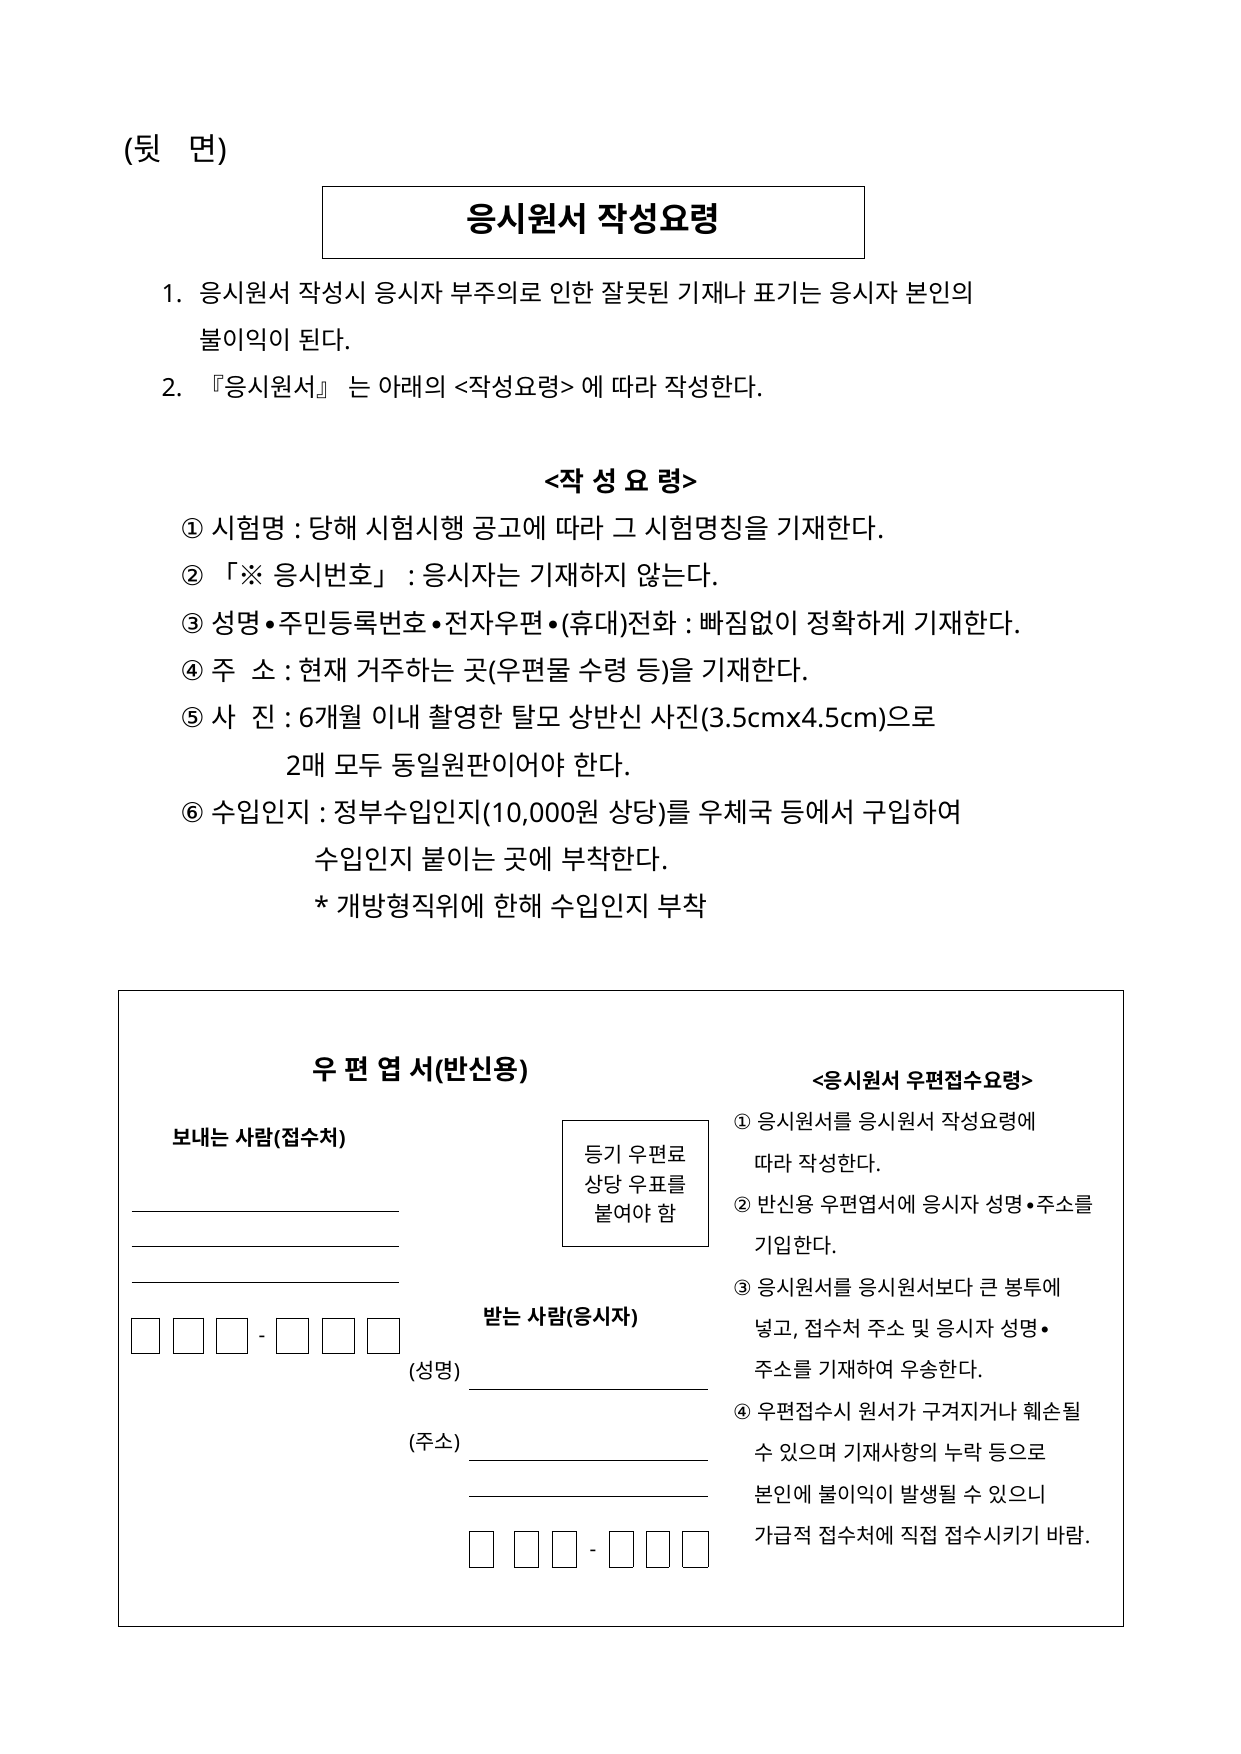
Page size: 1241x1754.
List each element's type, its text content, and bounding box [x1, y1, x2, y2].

table_cell [173, 1354, 203, 1424]
table_cell [247, 1353, 276, 1424]
table_cell [515, 1532, 538, 1567]
table_cell 등기 우편료 상당 우표를 붙여야 함 [563, 1121, 708, 1246]
table_cell [203, 1353, 217, 1424]
table_cell [368, 1319, 399, 1353]
table_cell [119, 1353, 132, 1424]
table_cell [119, 1567, 722, 1626]
table_cell [132, 1170, 399, 1211]
table_cell [399, 1120, 562, 1170]
table_cell [470, 1532, 493, 1567]
table_cell 보내는 사람(접수처) [119, 1120, 399, 1170]
table_cell 우 편 엽 서(반신용) [119, 991, 722, 1120]
table_cell [217, 1283, 247, 1317]
table_cell [308, 1531, 322, 1567]
table_cell [204, 1318, 216, 1353]
table_cell [119, 1424, 132, 1531]
table_cell [132, 1531, 159, 1567]
table_cell [683, 1532, 708, 1567]
table_cell [709, 1120, 722, 1246]
table_cell [354, 1353, 368, 1424]
table_cell [354, 1283, 368, 1317]
table_cell [709, 1531, 722, 1567]
table_cell [132, 1354, 159, 1424]
table_cell <응시원서 우편접수요령> ① 응시원서를 응시원서 작성요령에 따라 작성한다. ② 반신용 우편엽서에 응시자 성명∙주소를 기입한다. ③ 응시원서를 응시원서보다 큰 봉투에 넣고, 접수처 주소 및 응시자 성명∙ 주소를 기재하여 우송한다. ④ 우편접수시 원서가 구겨지거나 훼손될 수 있으며 기재사항의 누락 등으로 본인에 불이익이 발생될 수 있으니 가급적 접수처에 직접 접수시키기 바람. [722, 991, 1123, 1626]
table_cell [217, 1531, 247, 1567]
table_cell [308, 1424, 322, 1531]
table_cell [118, 186, 322, 258]
table_cell [174, 1319, 203, 1353]
table_cell [322, 1283, 354, 1317]
table_cell 받는 사람(응시자) [399, 1282, 722, 1353]
table_cell [173, 1531, 203, 1567]
table_cell [132, 1212, 399, 1246]
table_cell [322, 1531, 354, 1567]
table_cell [247, 1283, 276, 1317]
table_cell [132, 1283, 159, 1317]
table_cell [354, 1424, 368, 1531]
table_cell [399, 1170, 562, 1246]
table_cell [277, 1319, 308, 1353]
table_cell [469, 1424, 708, 1460]
table_cell [119, 1170, 132, 1211]
table_cell [610, 1532, 633, 1567]
table_cell [132, 1247, 399, 1282]
table_cell [469, 1390, 708, 1424]
table_cell - [577, 1531, 609, 1567]
table_cell [322, 1424, 354, 1531]
table_cell [399, 1246, 722, 1282]
table_cell [634, 1531, 646, 1567]
table_cell [276, 1531, 308, 1567]
table_cell [160, 1353, 173, 1424]
table_cell [119, 1531, 132, 1567]
table_cell [132, 1424, 159, 1531]
table_cell [276, 1283, 308, 1317]
table_cell [553, 1532, 576, 1567]
table_cell [469, 1353, 708, 1389]
table_cell (주소) [399, 1424, 469, 1531]
table_cell [217, 1319, 247, 1353]
table_cell [160, 1531, 173, 1567]
table_cell [322, 1354, 354, 1424]
table_cell [539, 1531, 552, 1567]
table_cell [494, 1531, 514, 1567]
table_cell [247, 1531, 276, 1567]
table_cell [368, 1424, 399, 1531]
table_cell (뒷 면) [118, 118, 1123, 186]
table_cell 응시원서 작성요령 [323, 187, 864, 258]
table_cell [469, 1497, 708, 1531]
table_cell [247, 1424, 276, 1531]
table_cell [323, 1319, 354, 1353]
table_cell 응시원서 작성시 응시자 부주의로 인한 잘못된 기재나 표기는 응시자 본인의 불이익이 된다. 『응시원서』 는 아래의 <작성요령> 에 따라 작성한다. <작 성 요 령> ① 시험명 : 당해 시험시행 공고에 따라 그 시험명칭을 기재한다. ② 「※ 응시번호」 : 응시자는 기재하지 않는다. ③ 성명∙주민등록번호∙전자우편∙(휴대)전화 : 빠짐없이 정확하게 기재한다. ④ 주 소 : 현재 거주하는 곳(우편물 수령 등)을 기재한다. ⑤ 사 진 : 6개월 이내 촬영한 탈모 상반신 사진(3.5cmⅹ4.5cm)으로 2매 모두 동일원판이어야 한다. ⑥ 수입인지 : 정부수입인지(10,000원 상당)를 우체국 등에서 구입하여 수입인지 붙이는 곳에 부착한다. * 개방형직위에 한해 수입인지 부착 [118, 258, 1123, 990]
table_cell [469, 1461, 708, 1496]
table_cell [119, 1246, 132, 1282]
table_cell [276, 1424, 308, 1531]
table_cell [217, 1424, 247, 1531]
table_cell [119, 1211, 132, 1246]
table_cell [670, 1531, 682, 1567]
table_cell [160, 1283, 173, 1317]
table_cell [368, 1283, 399, 1317]
table_cell [399, 1531, 424, 1567]
table_cell [368, 1531, 399, 1567]
table_cell [173, 1424, 203, 1531]
table_cell [308, 1283, 322, 1317]
table_cell (성명) [399, 1353, 469, 1424]
table_cell [160, 1318, 173, 1353]
table_cell [309, 1318, 322, 1353]
table_cell [708, 1424, 722, 1531]
table_cell [217, 1354, 247, 1424]
table_cell [132, 1319, 159, 1353]
table_cell [119, 1318, 131, 1353]
table_cell [368, 1354, 399, 1424]
table_cell - [248, 1318, 276, 1353]
table_cell [865, 186, 1123, 258]
table_cell [203, 1531, 217, 1567]
table_cell [160, 1424, 173, 1531]
table_cell [354, 1531, 368, 1567]
table_cell [276, 1354, 308, 1424]
table_cell [203, 1424, 217, 1531]
table_cell [308, 1353, 322, 1424]
table_cell [203, 1283, 217, 1317]
table_cell [173, 1283, 203, 1317]
table_cell [647, 1532, 669, 1567]
table_cell [448, 1531, 469, 1567]
table_cell [355, 1318, 367, 1353]
table_cell [119, 1282, 132, 1317]
table_cell [424, 1531, 448, 1567]
table_cell [708, 1353, 722, 1424]
